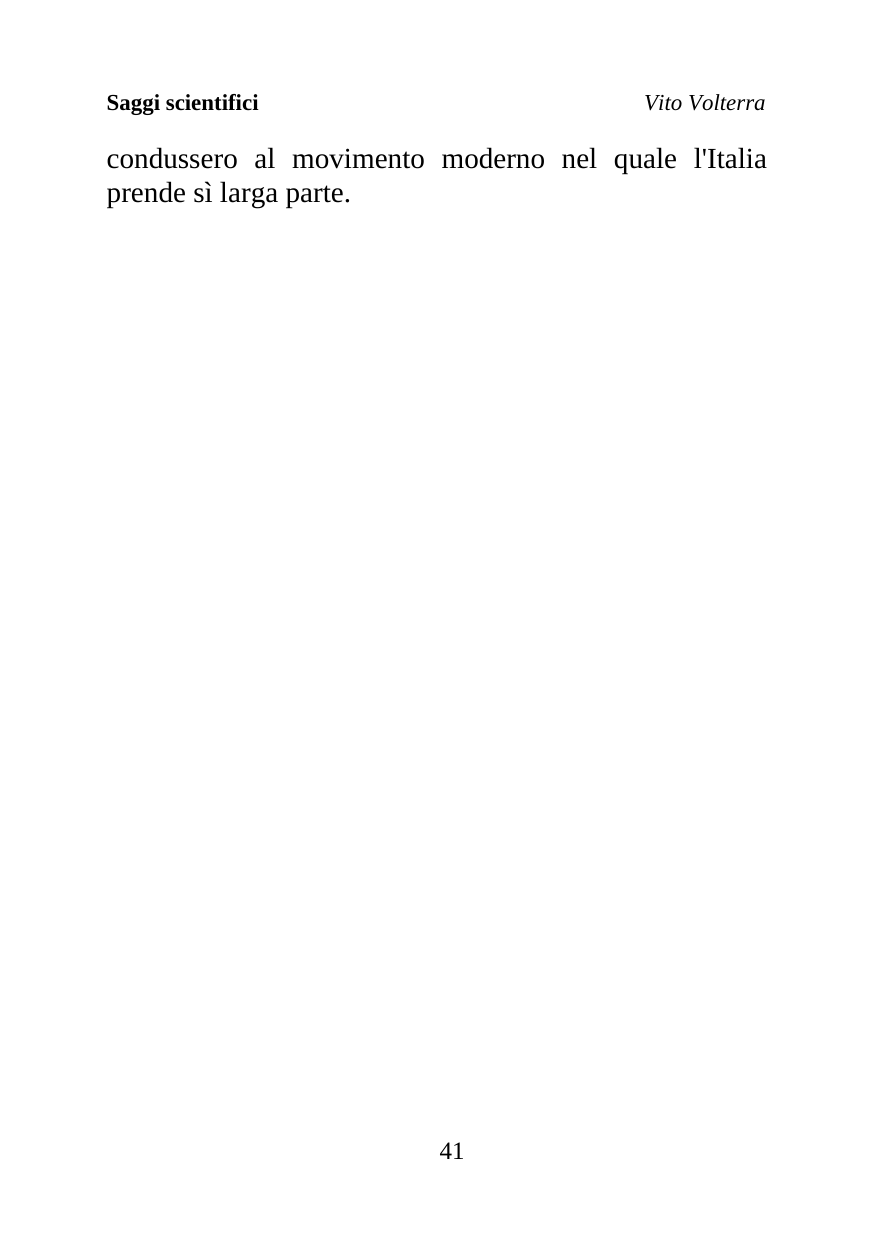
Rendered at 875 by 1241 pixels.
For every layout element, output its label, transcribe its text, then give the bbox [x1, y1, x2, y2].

text condussero al movimento moderno nel quale l'Italia prende sì larga parte. [106, 141, 768, 208]
